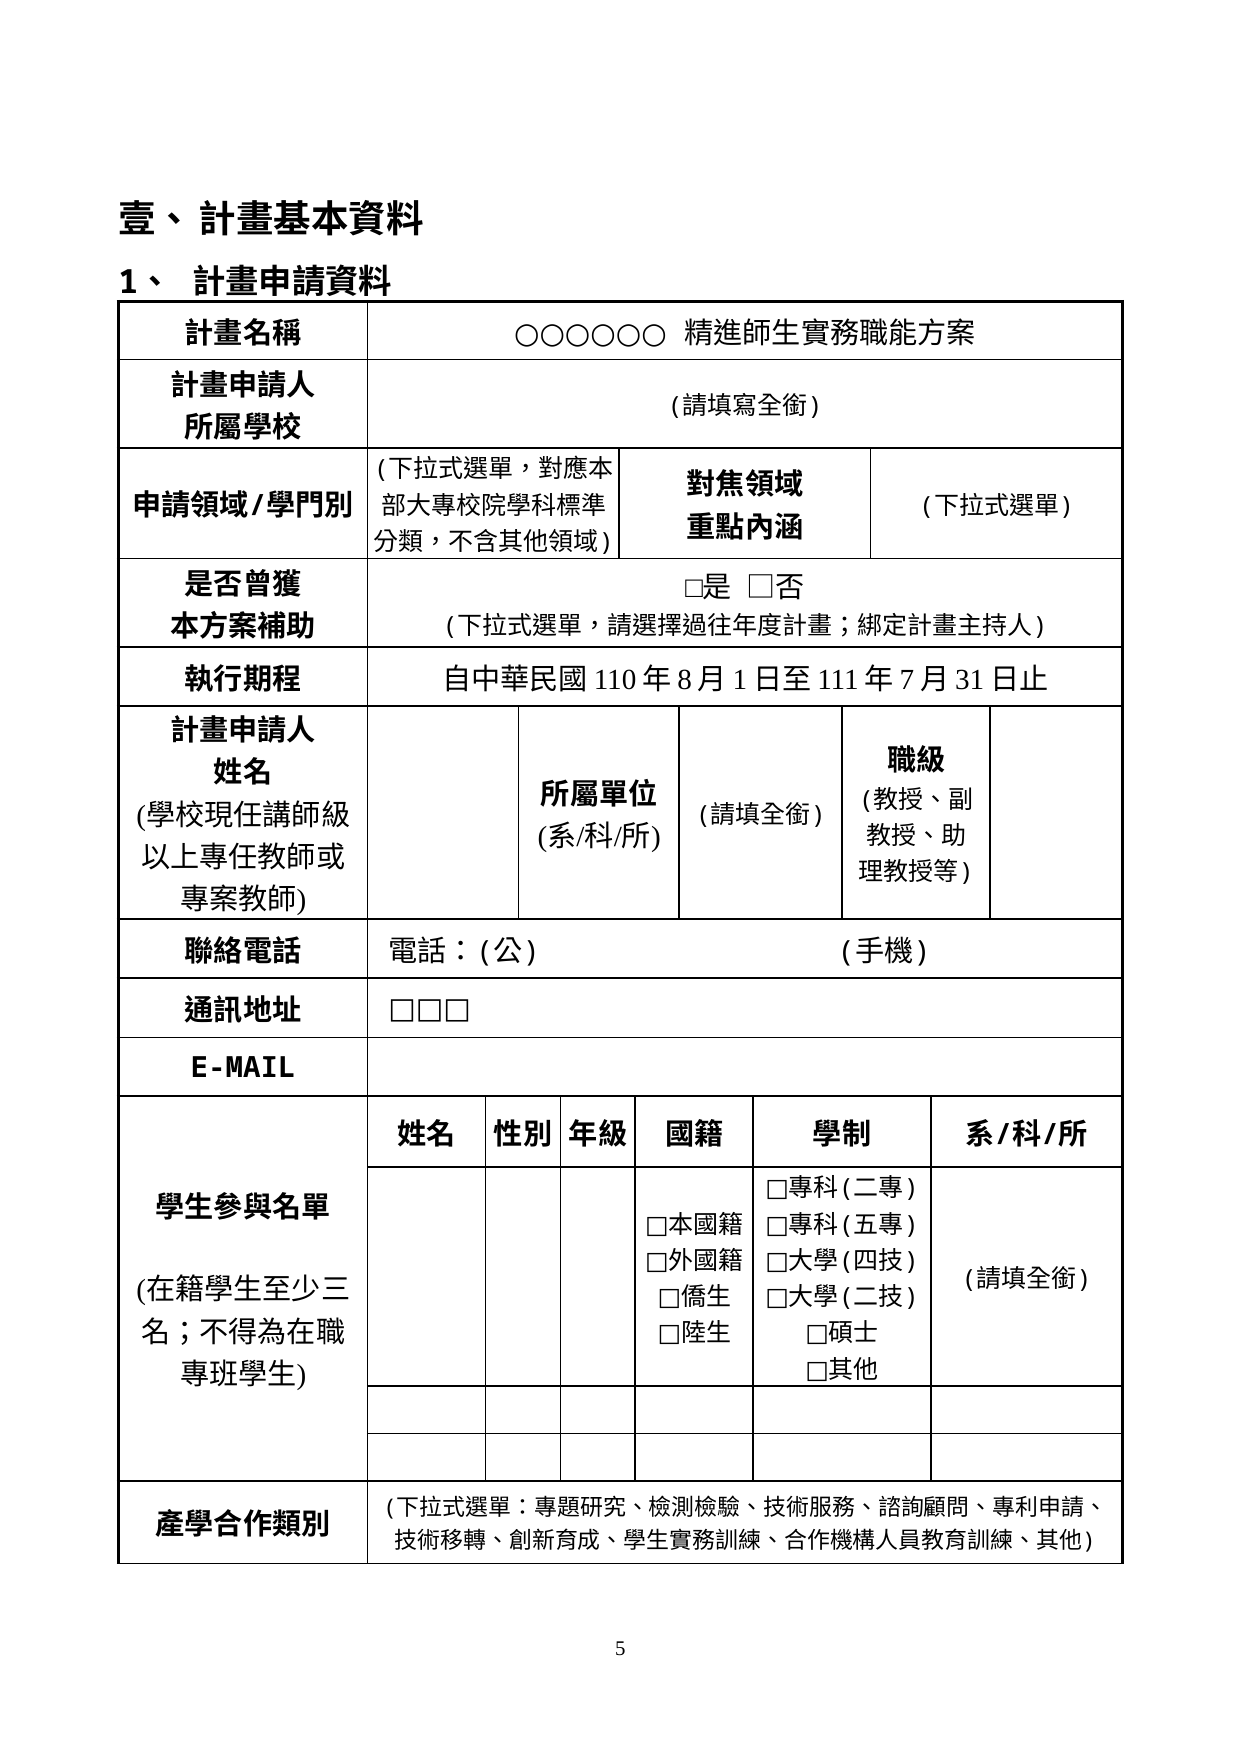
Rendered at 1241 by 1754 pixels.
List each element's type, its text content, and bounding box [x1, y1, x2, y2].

table_cell 所屬單位 (系/科/所) [519, 707, 678, 918]
table_header 計畫名稱 [120, 303, 367, 359]
table_cell [932, 1387, 1121, 1433]
table_cell (下拉式選單：專題研究、檢測檢驗、技術服務、諮詢顧問、專利申請、技術移轉、創新育成、學生實務訓練、合作機構人員教育訓練、其他) [368, 1482, 1121, 1563]
table_cell E-MAIL [120, 1038, 367, 1095]
table_cell [561, 1168, 634, 1385]
table_cell 系/科/所 [932, 1097, 1121, 1166]
table_cell 年級 [561, 1097, 634, 1166]
table_cell [368, 1168, 485, 1385]
table_cell [561, 1434, 634, 1480]
table_cell 姓名 [368, 1097, 485, 1166]
table_cell [754, 1434, 930, 1480]
table_cell 對焦領域 重點內涵 [620, 449, 870, 558]
table_cell [636, 1387, 752, 1433]
table_cell [636, 1434, 752, 1480]
table_cell [991, 707, 1121, 918]
table_cell [368, 1434, 485, 1480]
table_cell [368, 1038, 1121, 1095]
table_cell [368, 707, 518, 918]
table_cell 產學合作類別 [120, 1482, 367, 1563]
table_cell 職級 (教授、副教授、助理教授等) [843, 707, 989, 918]
table_cell [754, 1387, 930, 1433]
table_cell 自中華民國110年8月1日至111年7月31日止 [368, 648, 1121, 705]
list 計畫基本資料 [118, 175, 1122, 237]
table_cell 通訊地址 [120, 979, 367, 1036]
table_cell □專科(二專) □專科(五專) □大學(四技) □大學(二技) □碩士 □其他 [754, 1168, 930, 1385]
table_cell (請填寫全銜) [368, 360, 1121, 447]
table_cell [486, 1168, 560, 1385]
table_cell □本國籍 □外國籍 □僑生 □陸生 [636, 1168, 752, 1385]
table_cell (請填全銜) [932, 1168, 1121, 1385]
table_cell [368, 1387, 485, 1433]
table_cell (下拉式選單) [871, 449, 1121, 558]
table_cell [486, 1387, 560, 1433]
table_header ○○○○○○ 精進師生實務職能方案 [368, 303, 1121, 359]
table_cell 學制 [754, 1097, 930, 1166]
table_cell (下拉式選單，對應本部大專校院學科標準分類，不含其他領域) [368, 449, 618, 558]
table_cell 學生參與名單 (在籍學生至少三名；不得為在職專班學生) [120, 1097, 367, 1480]
table_cell 電話：(公) (手機) [368, 920, 1121, 977]
table_cell 是否曾獲 本方案補助 [120, 559, 367, 646]
table_cell 執行期程 [120, 648, 367, 705]
table_cell [932, 1434, 1121, 1480]
table_cell 申請領域/學門別 [120, 449, 367, 558]
list 計畫申請資料 [118, 237, 1122, 300]
table_cell 聯絡電話 [120, 920, 367, 977]
table_cell 國籍 [636, 1097, 752, 1166]
table_cell 計畫申請人 姓名 (學校現任講師級以上專任教師或專案教師) [120, 707, 367, 918]
table_cell [561, 1387, 634, 1433]
table_cell □□□ [368, 979, 1121, 1036]
table_cell [486, 1434, 560, 1480]
table_cell 計畫申請人 所屬學校 [120, 360, 367, 447]
table_cell □是 □否 (下拉式選單，請選擇過往年度計畫；綁定計畫主持人) [368, 559, 1121, 646]
table_cell 性別 [486, 1097, 560, 1166]
table_cell (請填全銜) [680, 707, 841, 918]
